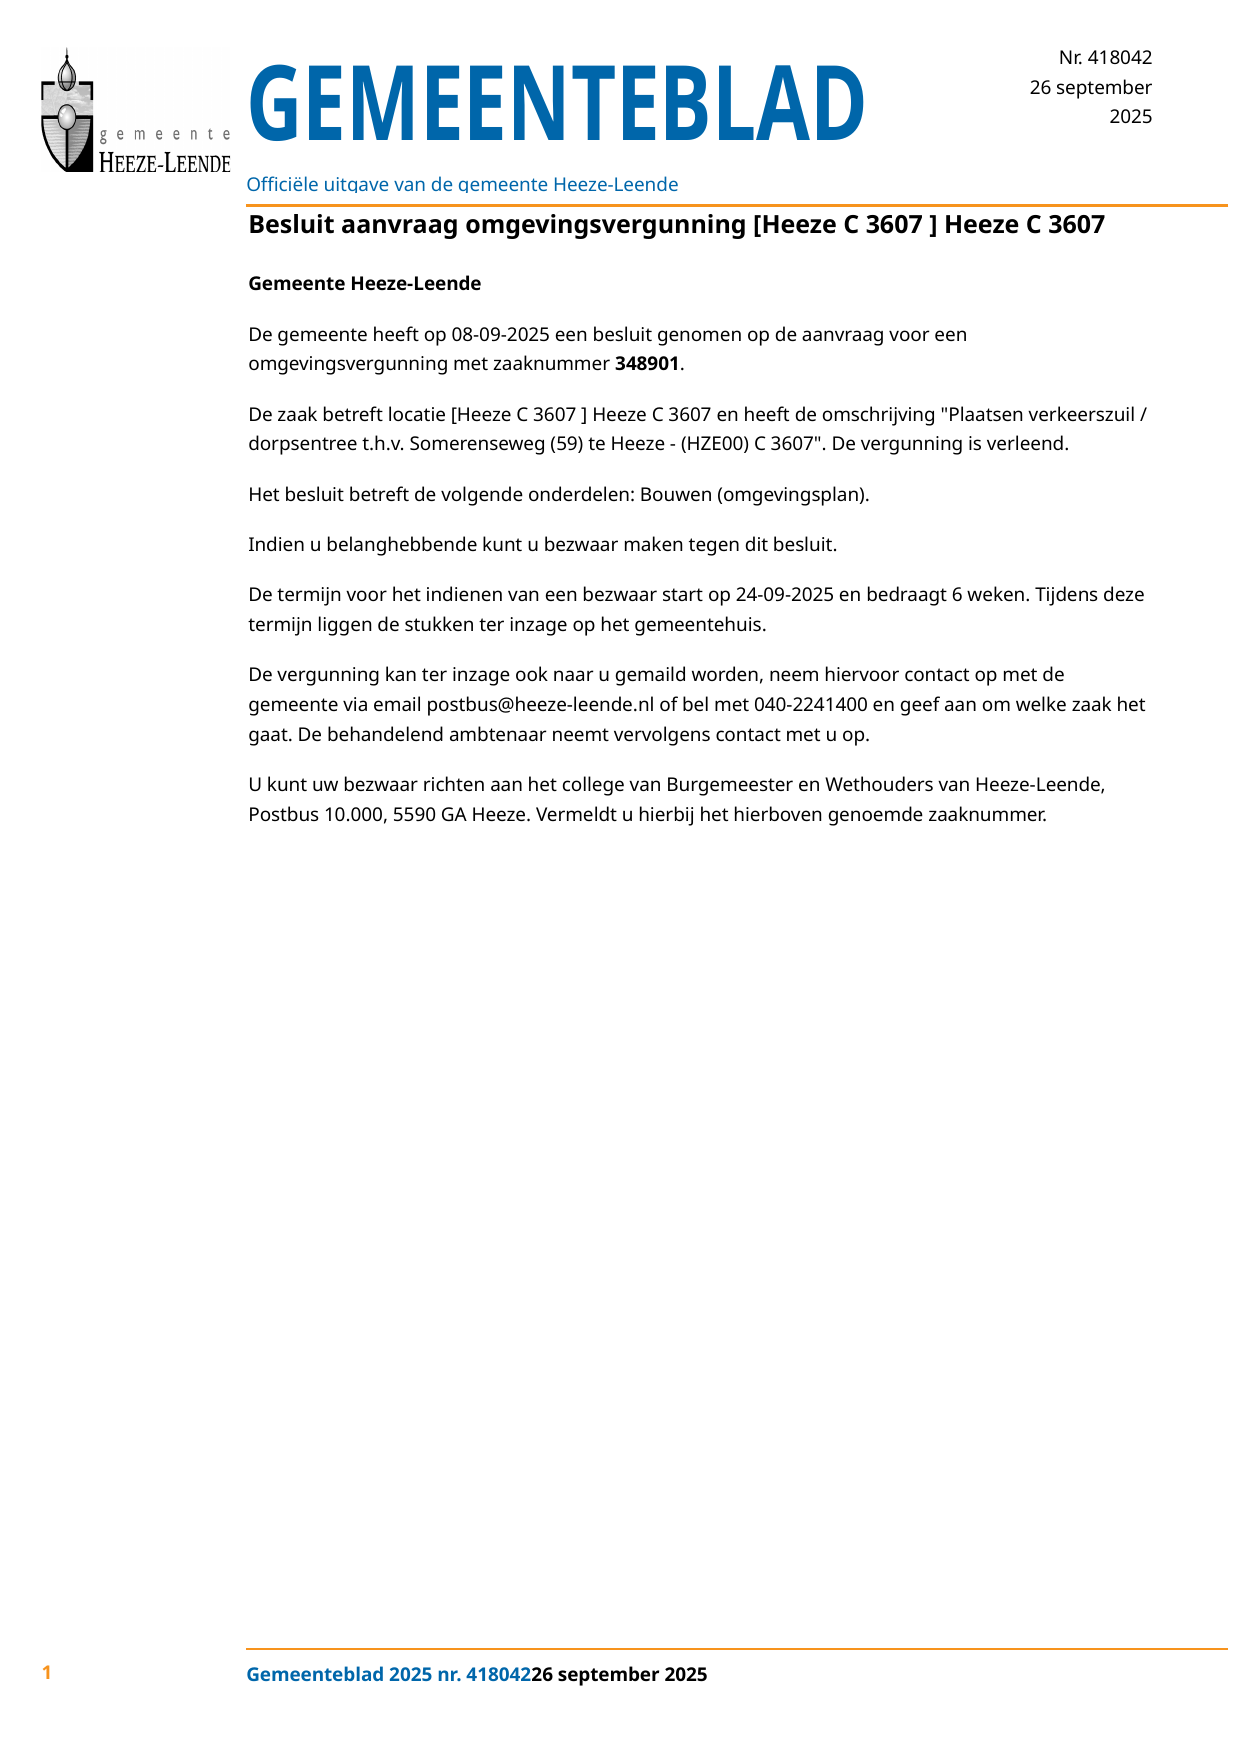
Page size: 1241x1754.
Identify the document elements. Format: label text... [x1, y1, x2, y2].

text De zaak betreft locatie [Heeze C 3607 ] Heeze C 3607 en heeft de omschrijving "Plaatsen verkeerszuil / dorpsentree t.h.v. Somerenseweg (59) te Heeze - (HZE00) C 3607". De vergunning is verleend. [248, 401, 1152, 456]
text De termijn voor het indienen van een bezwaar start op 24-09-2025 en bedraagt 6 weken. Tijdens deze termijn liggen de stukken ter inzage op het gemeentehuis. [248, 582, 1152, 637]
text De vergunning kan ter inzage ook naar u gemaild worden, neem hiervoor contact op met de gemeente via email postbus@heeze-leende.nl of bel met 040-2241400 en geef aan om welke zaak het gaat. De behandelend ambtenaar neemt vervolgens contact met u op. [248, 662, 1152, 746]
text Het besluit betreft de volgende onderdelen: Bouwen (omgevingsplan). [248, 481, 1152, 506]
text U kunt uw bezwaar richten aan het college van Burgemeester en Wethouders van Heeze-Leende, Postbus 10.000, 5590 GA Heeze. Vermeldt u hierbij het hierboven genoemde zaaknummer. [248, 771, 1152, 826]
text Gemeente Heeze-Leende [248, 270, 1152, 296]
text Besluit aanvraag omgevingsvergunning [Heeze C 3607 ] Heeze C 3607 [248, 207, 1152, 241]
text De gemeente heeft op 08-09-2025 een besluit genomen op de aanvraag voor een omgevingsvergunning met zaaknummer 348901. [248, 321, 1152, 376]
picture [41, 47, 231, 172]
text Indien u belanghebbende kunt u bezwaar maken tegen dit besluit. [248, 531, 1152, 557]
